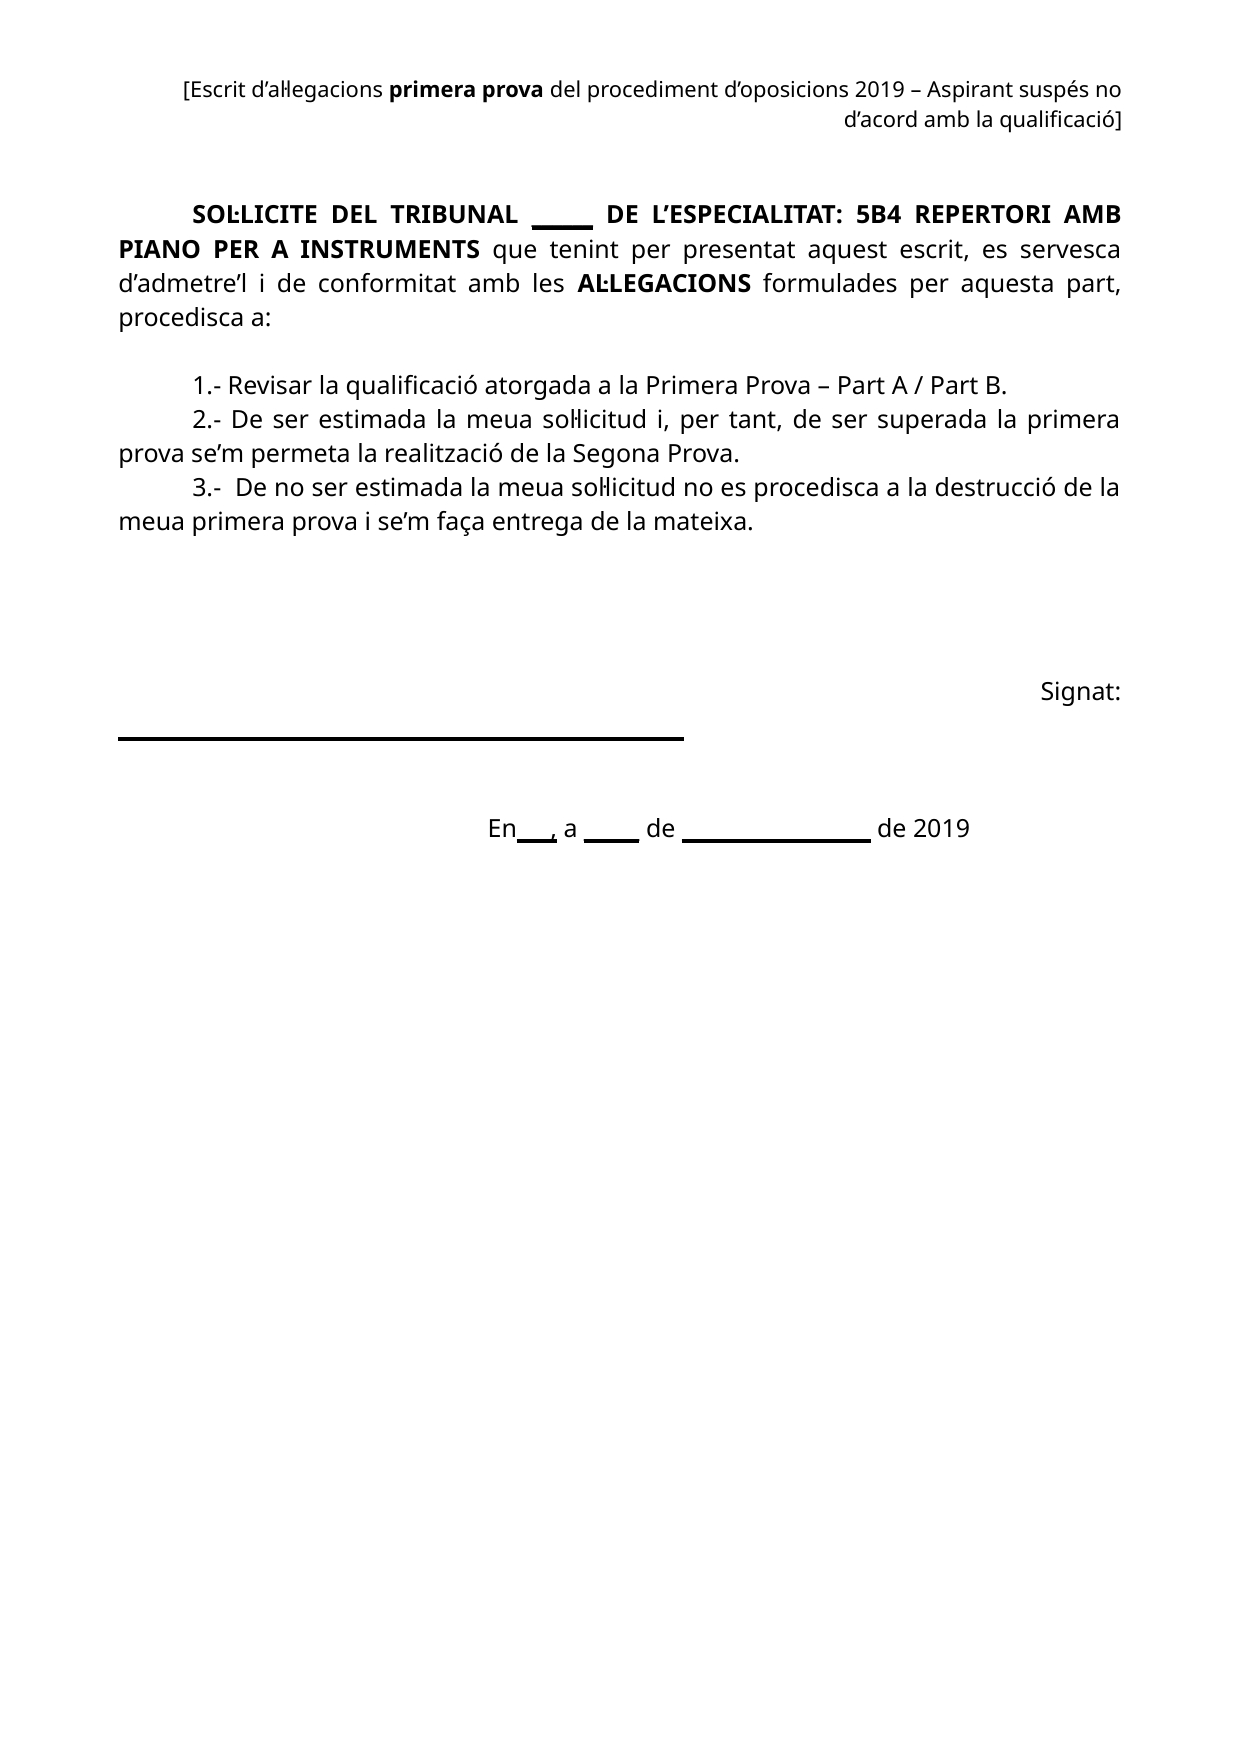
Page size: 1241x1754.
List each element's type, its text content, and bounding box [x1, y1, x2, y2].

text 3.- De no ser estimada la meua sol·licitud no es procedisca a la destrucció de la meua primera prova i se’m faça entrega de la mateixa. [118, 470, 1122, 538]
text 2.- De ser estimada la meua sol·licitud i, per tant, de ser superada la primera prova se’m permeta la realització de la Segona Prova. [118, 402, 1122, 470]
text En___, a _____ de _________________ de 2019 [118, 810, 1122, 844]
text Signat: ___________________________________________________ [118, 674, 1122, 742]
text SOL·LICITE DEL TRIBUNAL ______ DE L’ESPECIALITAT: 5B4 REPERTORI AMB PIANO PER A INSTRUMENTS que tenint per presentat aquest escrit, es servesca d’admetre’l i de conformitat amb les AL·LEGACIONS formulades per aquesta part, procedisca a: [118, 197, 1122, 333]
text 1.- Revisar la qualificació atorgada a la Primera Prova – Part A / Part B. [118, 367, 1122, 402]
